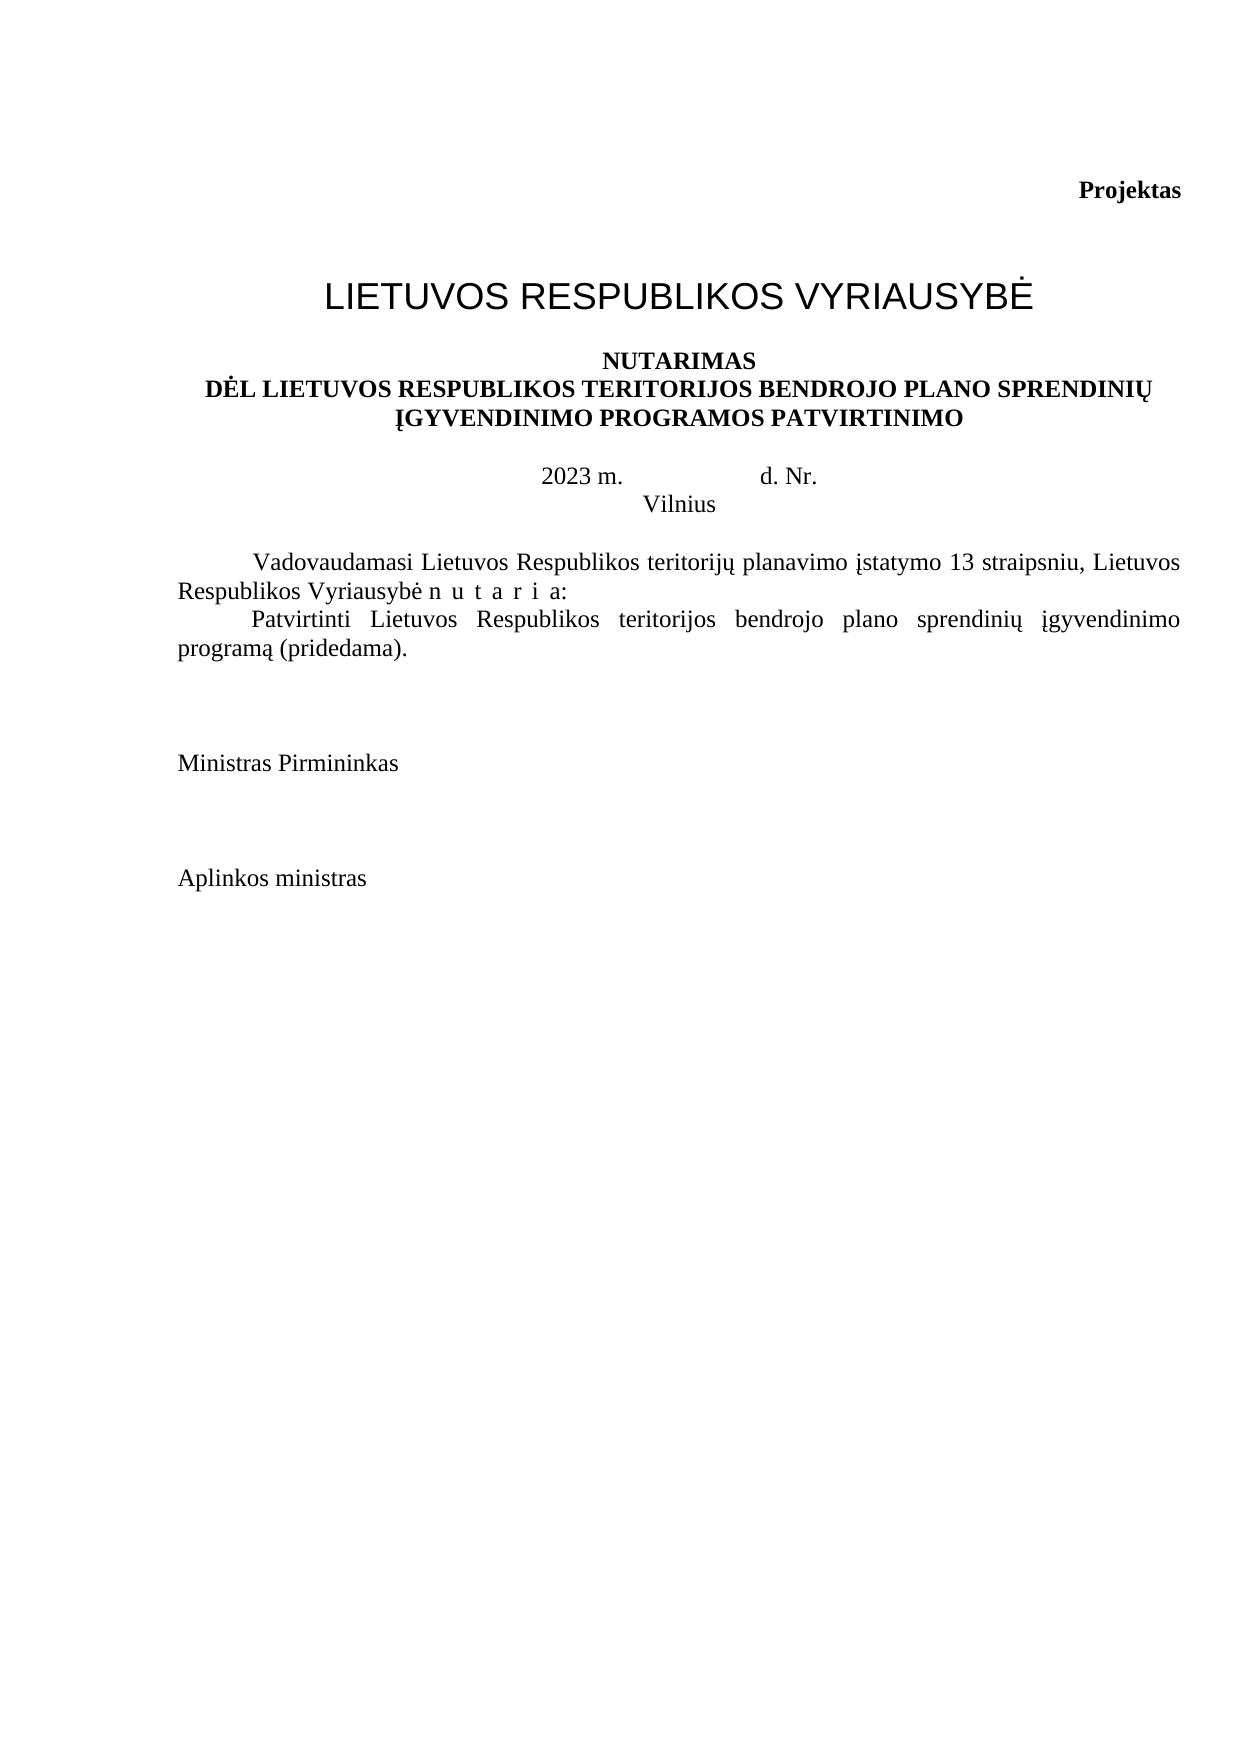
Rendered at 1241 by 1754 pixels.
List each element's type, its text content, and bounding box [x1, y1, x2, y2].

text Vilnius [177, 489, 1181, 518]
text 2023 m. d. Nr. [177, 461, 1181, 489]
text Vadovaudamasi Lietuvos Respublikos teritorijų planavimo įstatymo 13 straipsniu, Lietuvos Respublikos Vyriausybė nutaria: [177, 547, 1181, 604]
text DĖL LIETUVOS RESPUBLIKOS TERITORIJOS BENDROJO PLANO SPRENDINIŲ ĮGYVENDINIMO PROGRAMOS PATVIRTINIMO [177, 374, 1181, 432]
text Aplinkos ministras [177, 863, 1181, 892]
text Ministras Pirmininkas [177, 748, 1181, 777]
text nutarimas [177, 346, 1181, 374]
text Lietuvos Respublikos Vyriausybė [177, 274, 1181, 317]
text Patvirtinti Lietuvos Respublikos teritorijos bendrojo plano sprendinių įgyvendinimo programą (pridedama). [177, 604, 1181, 662]
text Projektas [177, 176, 1181, 204]
